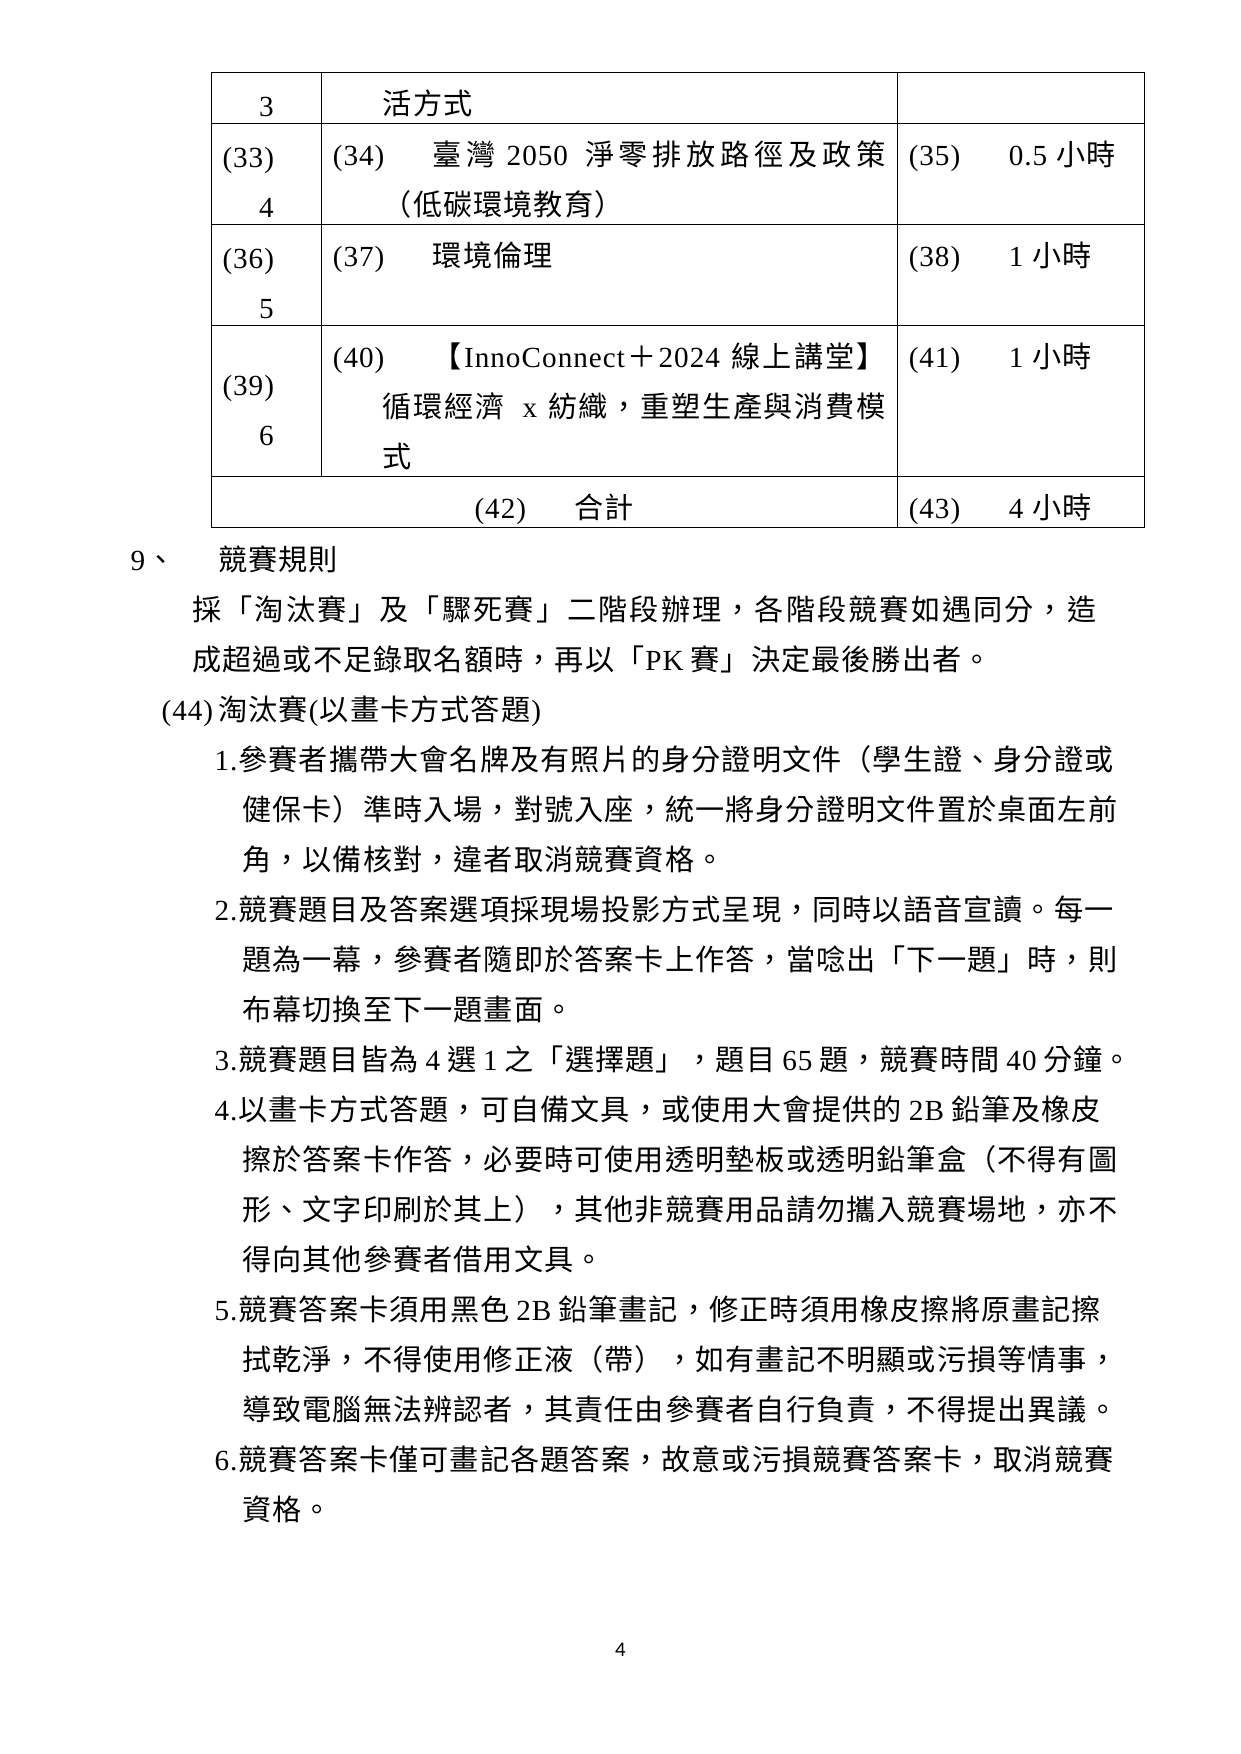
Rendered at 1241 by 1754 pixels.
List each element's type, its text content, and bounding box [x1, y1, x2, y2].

table_cell 1 小時 [898, 326, 1144, 476]
table_cell 環境倫理 [322, 225, 897, 325]
table_cell 4 小時 [898, 477, 1144, 527]
list 以畫卡方式答題，可自備文具，或使用大會提供的2B鉛筆及橡皮擦於答案卡作答，必要時可使用透明墊板或透明鉛筆盒（不得有圖形、文字印刷於其上），其他非競賽用品請勿攜入競賽場地，亦不得向其他參賽者借用文具。 [214, 1078, 1122, 1278]
list 競賽題目及答案選項採現場投影方式呈現，同時以語音宣讀。每一題為一幕，參賽者隨即於答案卡上作答，當唸出「下一題」時，則布幕切換至下一題畫面。 [214, 878, 1122, 1028]
table_cell 6 [212, 326, 321, 476]
list 競賽答案卡僅可畫記各題答案，故意或污損競賽答案卡，取消競賽資格。 [214, 1428, 1122, 1528]
table_cell 4 [212, 124, 321, 224]
table_cell 綠生活家園~ "化"出環境友善的生活方式 [322, 73, 897, 123]
table_cell 5 [212, 225, 321, 325]
table_cell 3 [212, 73, 321, 123]
table_cell 0.5 小時 [898, 124, 1144, 224]
list 競賽答案卡須用黑色2B鉛筆畫記，修正時須用橡皮擦將原畫記擦拭乾淨，不得使用修正液（帶），如有畫記不明顯或污損等情事，導致電腦無法辨認者，其責任由參賽者自行負責，不得提出異議。 [214, 1278, 1122, 1428]
table_cell 【InnoConnect＋2024 線上講堂】循環經濟 x 紡織，重塑生產與消費模式 [322, 326, 897, 476]
table_cell 合計 [212, 477, 897, 527]
list 競賽規則 [118, 528, 1122, 578]
list 參賽者攜帶大會名牌及有照片的身分證明文件（學生證、身分證或健保卡）準時入場，對號入座，統一將身分證明文件置於桌面左前角，以備核對，違者取消競賽資格。 [214, 728, 1122, 878]
table_cell [898, 73, 1144, 123]
table_cell 1 小時 [898, 225, 1144, 325]
subtitle 淘汰賽(以畫卡方式答題) [118, 678, 1122, 728]
table_cell 臺灣2050 淨零排放路徑及政策（低碳環境教育） [322, 124, 897, 224]
text 採「淘汰賽」及「驟死賽」二階段辦理，各階段競賽如遇同分，造成超過或不足錄取名額時，再以「PK賽」決定最後勝出者。 [192, 578, 1097, 678]
list 競賽題目皆為4選1之「選擇題」，題目65題，競賽時間40分鐘。 [214, 1028, 1122, 1078]
